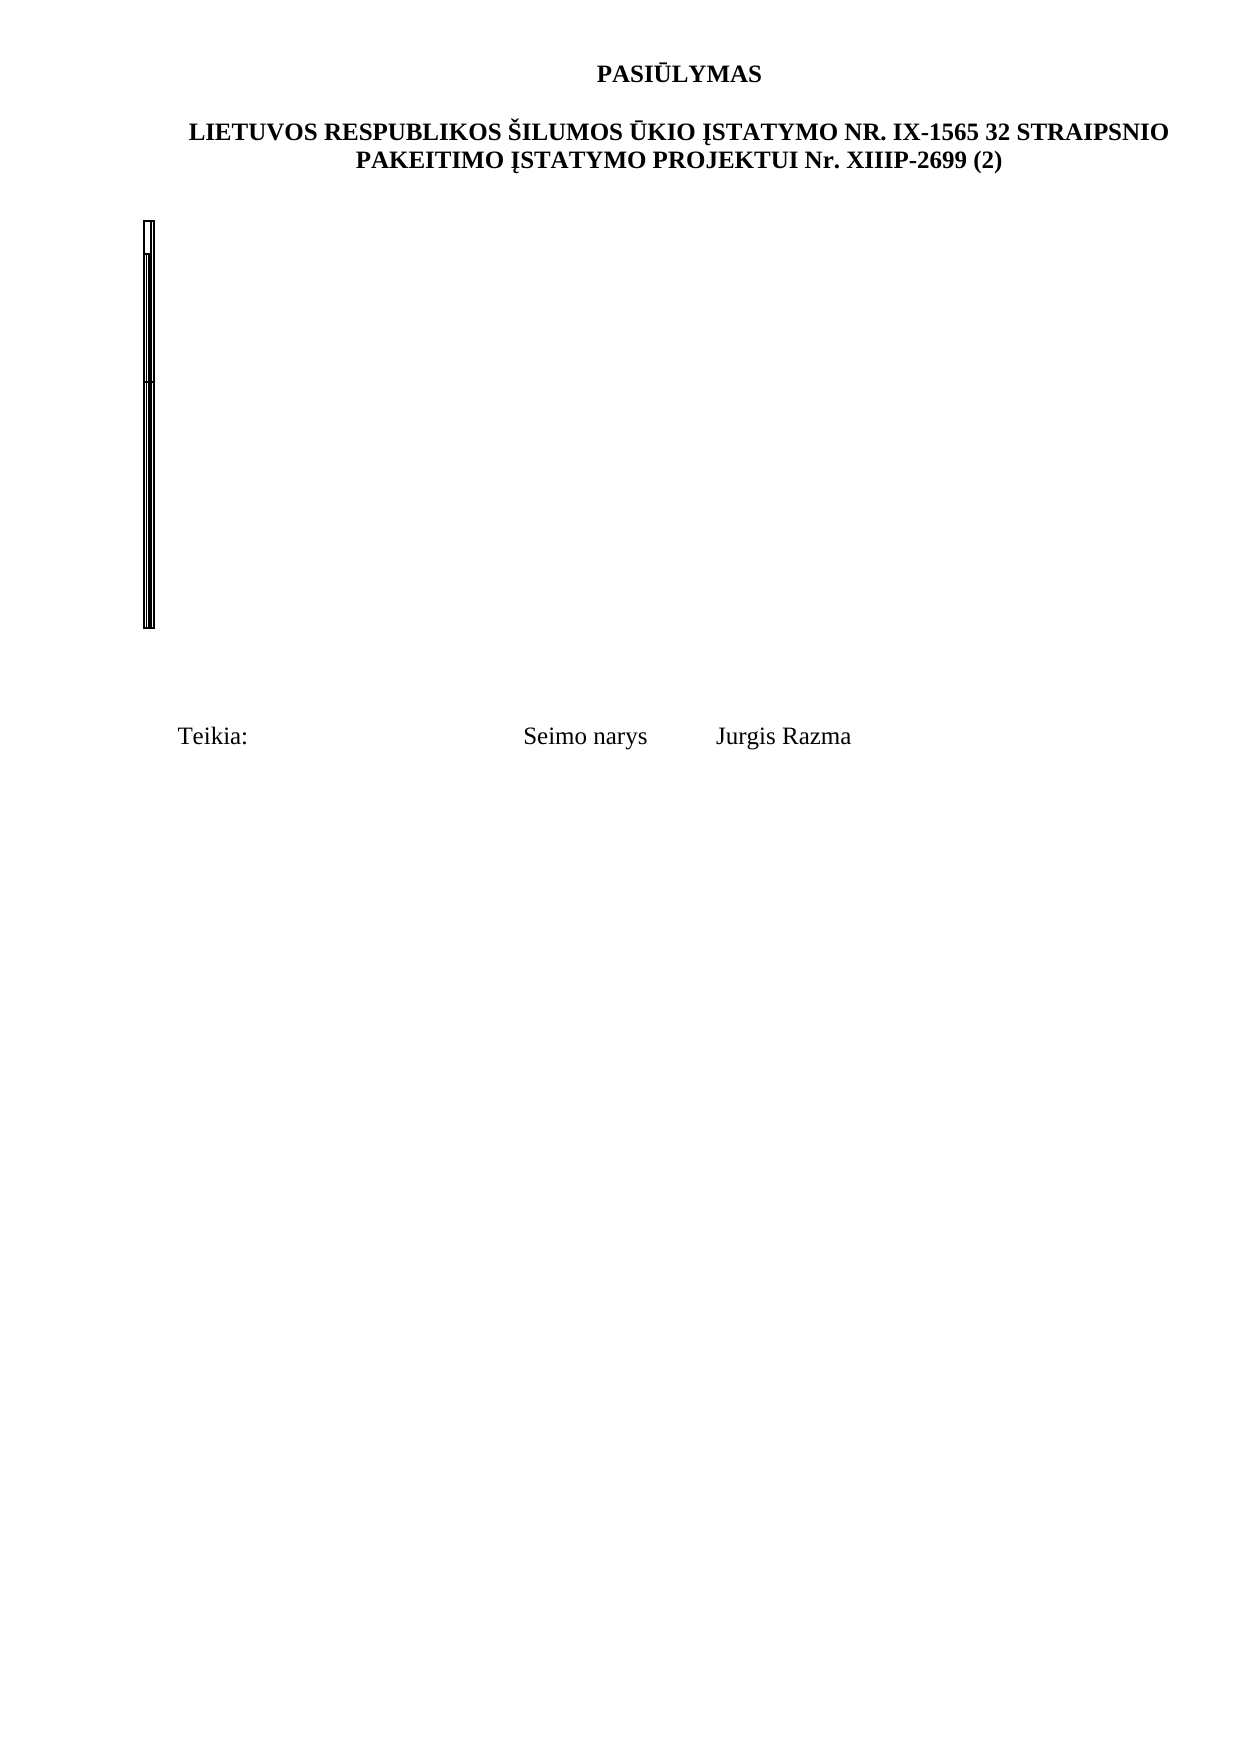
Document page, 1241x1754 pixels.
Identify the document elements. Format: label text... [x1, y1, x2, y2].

text LIETUVOS RESPUBLIKOS ŠILUMOS ŪKIO ĮSTATYMO NR. IX-1565 32 STRAIPSNIO PAKEITIMO ĮSTATYMO PROJEKTUI Nr. XIIIP-2699 (2) [177, 117, 1181, 174]
text PASIŪLYMAS [177, 59, 1181, 88]
text Teikia: Seimo narys Jurgis Razma [177, 721, 1181, 749]
